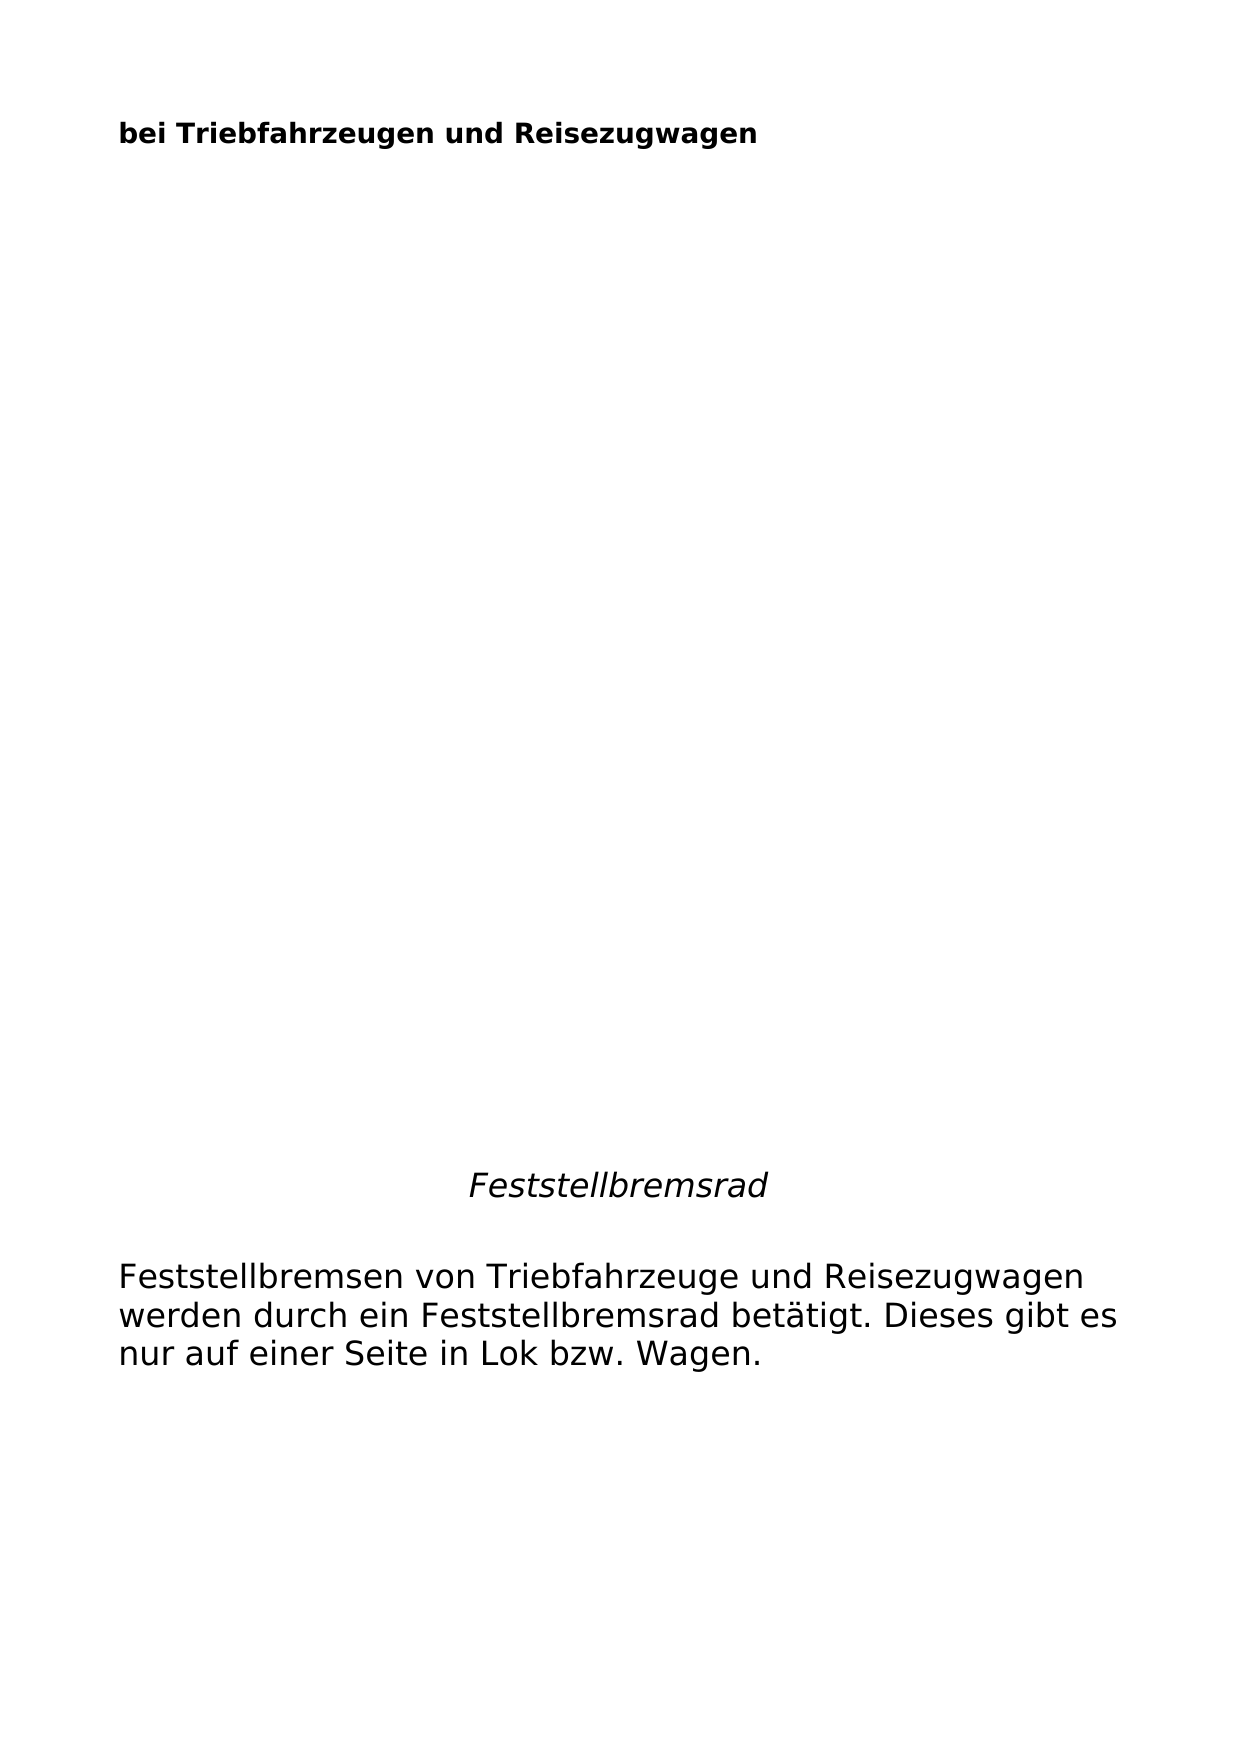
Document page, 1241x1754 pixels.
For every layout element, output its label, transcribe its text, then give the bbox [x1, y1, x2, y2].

text Feststellbremsen von Triebfahrzeuge und Reisezugwagen werden durch ein Feststellbremsrad betätigt. Dieses gibt es nur auf einer Seite in Lok bzw. Wagen. [118, 1257, 1122, 1374]
subtitle bei Triebfahrzeugen und Reisezugwagen [118, 118, 1122, 151]
text Feststellbremsrad [118, 176, 1122, 1206]
